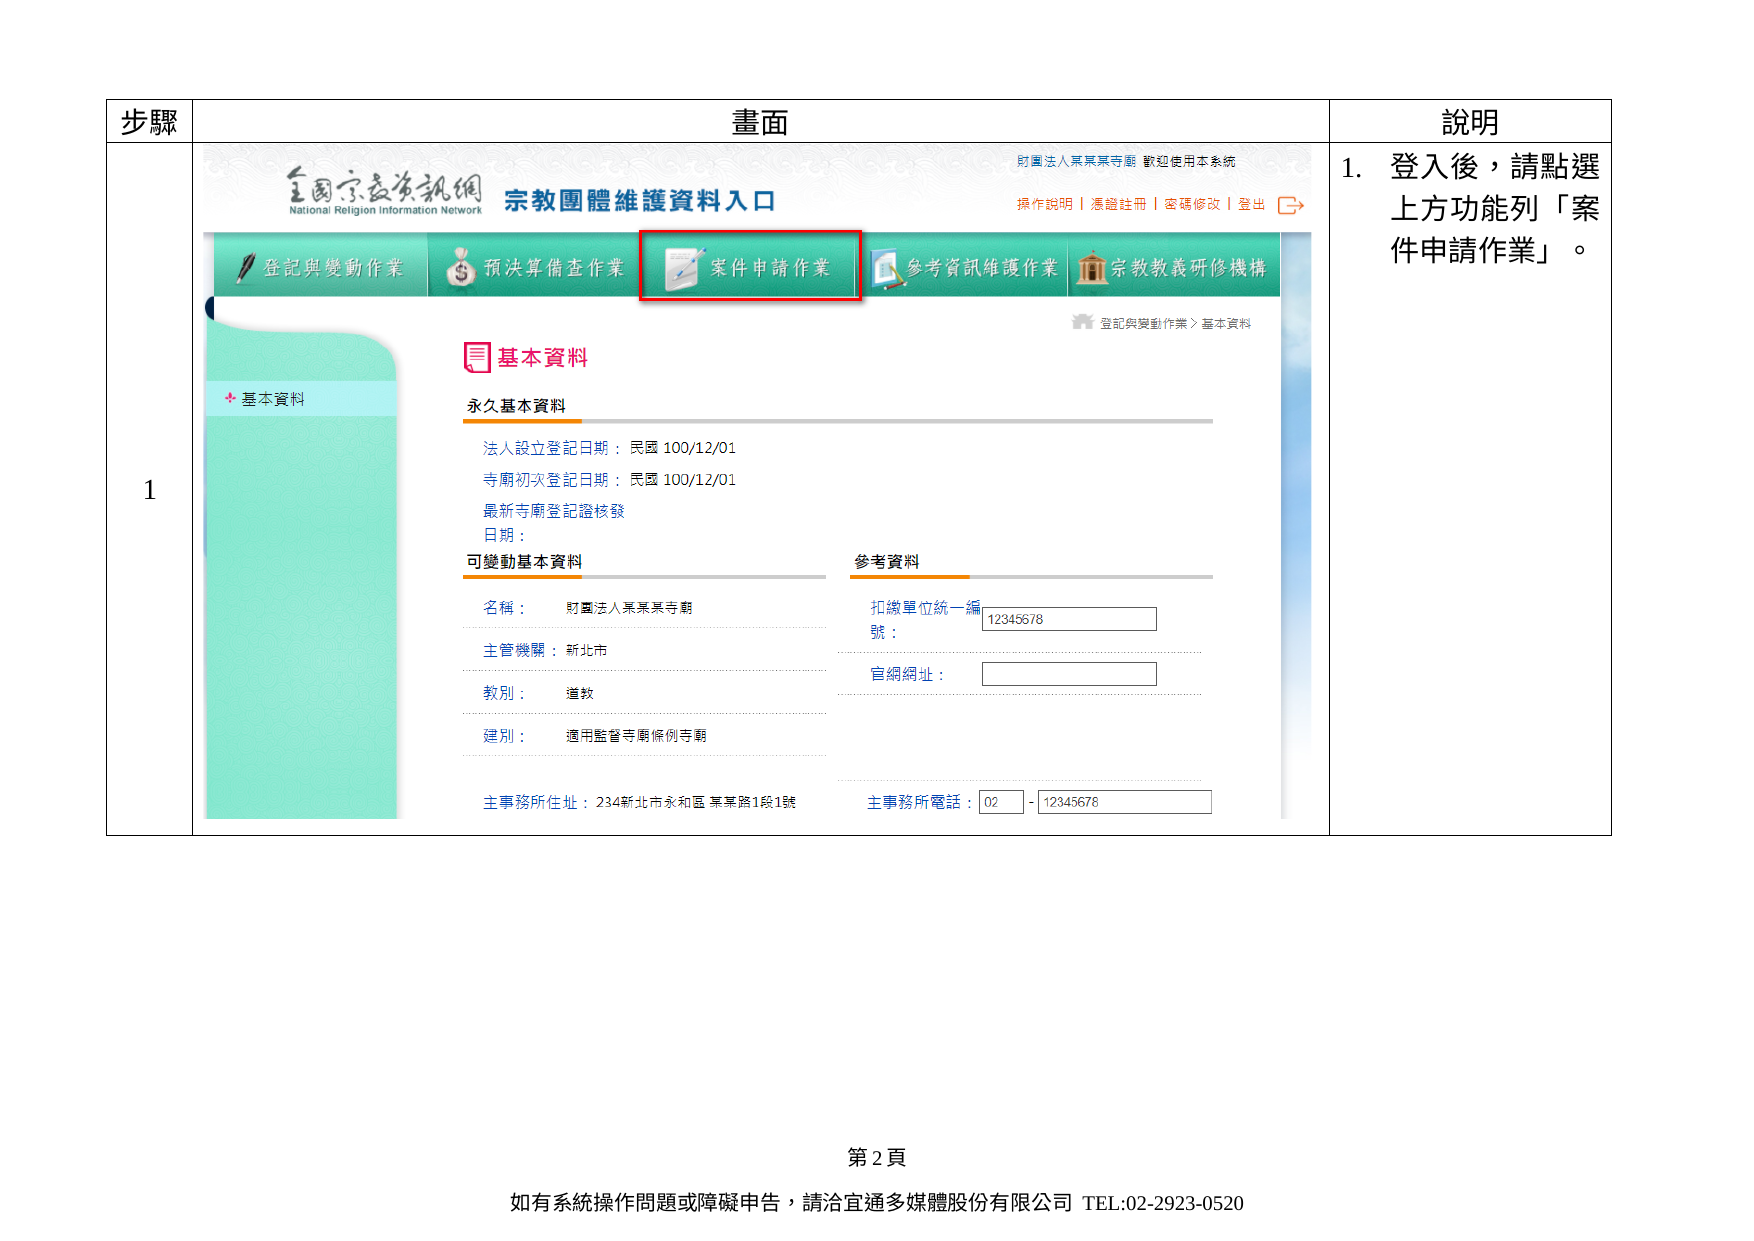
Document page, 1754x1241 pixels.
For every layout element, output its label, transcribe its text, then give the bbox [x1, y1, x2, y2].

table_header 步驟 [107, 100, 192, 142]
table_cell [193, 143, 1329, 835]
picture [203, 143, 1312, 819]
table_cell 1 [107, 143, 192, 835]
table_header 畫面 [193, 100, 1329, 142]
table_cell 登入後，請點選上方功能列「案件申請作業」。 [1330, 143, 1611, 835]
table_header 說明 [1330, 100, 1611, 142]
